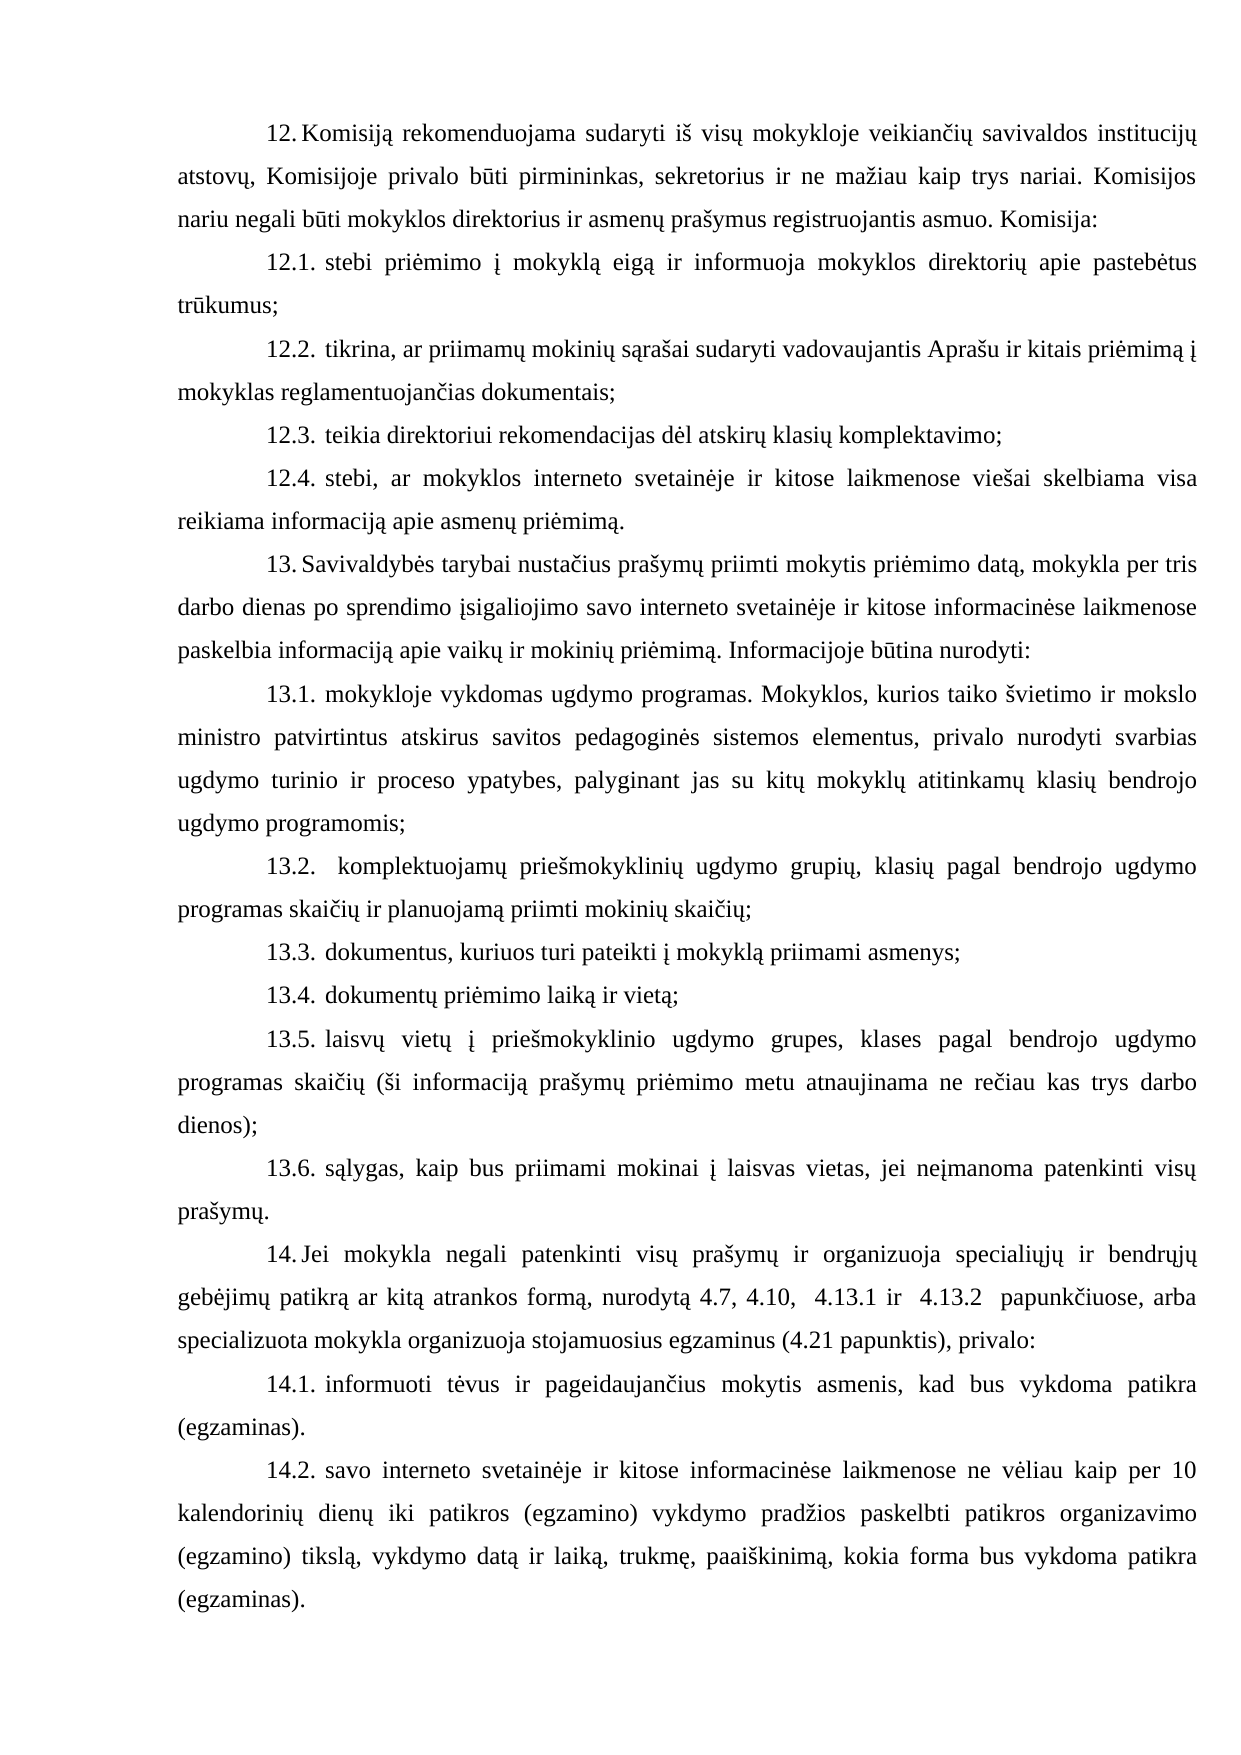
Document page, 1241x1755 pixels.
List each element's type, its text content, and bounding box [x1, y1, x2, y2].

text 12.2. tikrina, ar priimamų mokinių sąrašai sudaryti vadovaujantis Aprašu ir kitais priėmimą į mokyklas reglamentuojančias dokumentais; [177, 334, 1198, 406]
text 12.3. teikia direktoriui rekomendacijas dėl atskirų klasių komplektavimo; [177, 420, 1198, 449]
text 13.1. mokykloje vykdomas ugdymo programas. Mokyklos, kurios taiko švietimo ir mokslo ministro patvirtintus atskirus savitos pedagoginės sistemos elementus, privalo nurodyti svarbias ugdymo turinio ir proceso ypatybes, palyginant jas su kitų mokyklų atitinkamų klasių bendrojo ugdymo programomis; [177, 679, 1198, 837]
text 14.1. informuoti tėvus ir pageidaujančius mokytis asmenis, kad bus vykdoma patikra (egzaminas). [177, 1369, 1198, 1441]
text 13.5. laisvų vietų į priešmokyklinio ugdymo grupes, klases pagal bendrojo ugdymo programas skaičių (ši informaciją prašymų priėmimo metu atnaujinama ne rečiau kas trys darbo dienos); [177, 1024, 1198, 1139]
text 13. Savivaldybės tarybai nustačius prašymų priimti mokytis priėmimo datą, mokykla per tris darbo dienas po sprendimo įsigaliojimo savo interneto svetainėje ir kitose informacinėse laikmenose paskelbia informaciją apie vaikų ir mokinių priėmimą. Informacijoje būtina nurodyti: [177, 549, 1198, 664]
text 13.6. sąlygas, kaip bus priimami mokinai į laisvas vietas, jei neįmanoma patenkinti visų prašymų. [177, 1153, 1198, 1225]
text 13.4. dokumentų priėmimo laiką ir vietą; [177, 981, 1198, 1009]
text 12. Komisiją rekomenduojama sudaryti iš visų mokykloje veikiančių savivaldos institucijų atstovų, Komisijoje privalo būti pirmininkas, sekretorius ir ne mažiau kaip trys nariai. Komisijos nariu negali būti mokyklos direktorius ir asmenų prašymus registruojantis asmuo. Komisija: [177, 118, 1198, 233]
text 12.1. stebi priėmimo į mokyklą eigą ir informuoja mokyklos direktorių apie pastebėtus trūkumus; [177, 247, 1198, 319]
text 14.2. savo interneto svetainėje ir kitose informacinėse laikmenose ne vėliau kaip per 10 kalendorinių dienų iki patikros (egzamino) vykdymo pradžios paskelbti patikros organizavimo (egzamino) tikslą, vykdymo datą ir laiką, trukmę, paaiškinimą, kokia forma bus vykdoma patikra (egzaminas). [177, 1455, 1198, 1613]
text 14. Jei mokykla negali patenkinti visų prašymų ir organizuoja specialiųjų ir bendrųjų gebėjimų patikrą ar kitą atrankos formą, nurodytą 4.7, 4.10, 4.13.1 ir 4.13.2 papunkčiuose, arba specializuota mokykla organizuoja stojamuosius egzaminus (4.21 papunktis), privalo: [177, 1239, 1198, 1354]
text 13.3. dokumentus, kuriuos turi pateikti į mokyklą priimami asmenys; [177, 937, 1198, 966]
text 12.4. stebi, ar mokyklos interneto svetainėje ir kitose laikmenose viešai skelbiama visa reikiama informaciją apie asmenų priėmimą. [177, 463, 1198, 535]
text 13.2. komplektuojamų priešmokyklinių ugdymo grupių, klasių pagal bendrojo ugdymo programas skaičių ir planuojamą priimti mokinių skaičių; [177, 851, 1198, 923]
